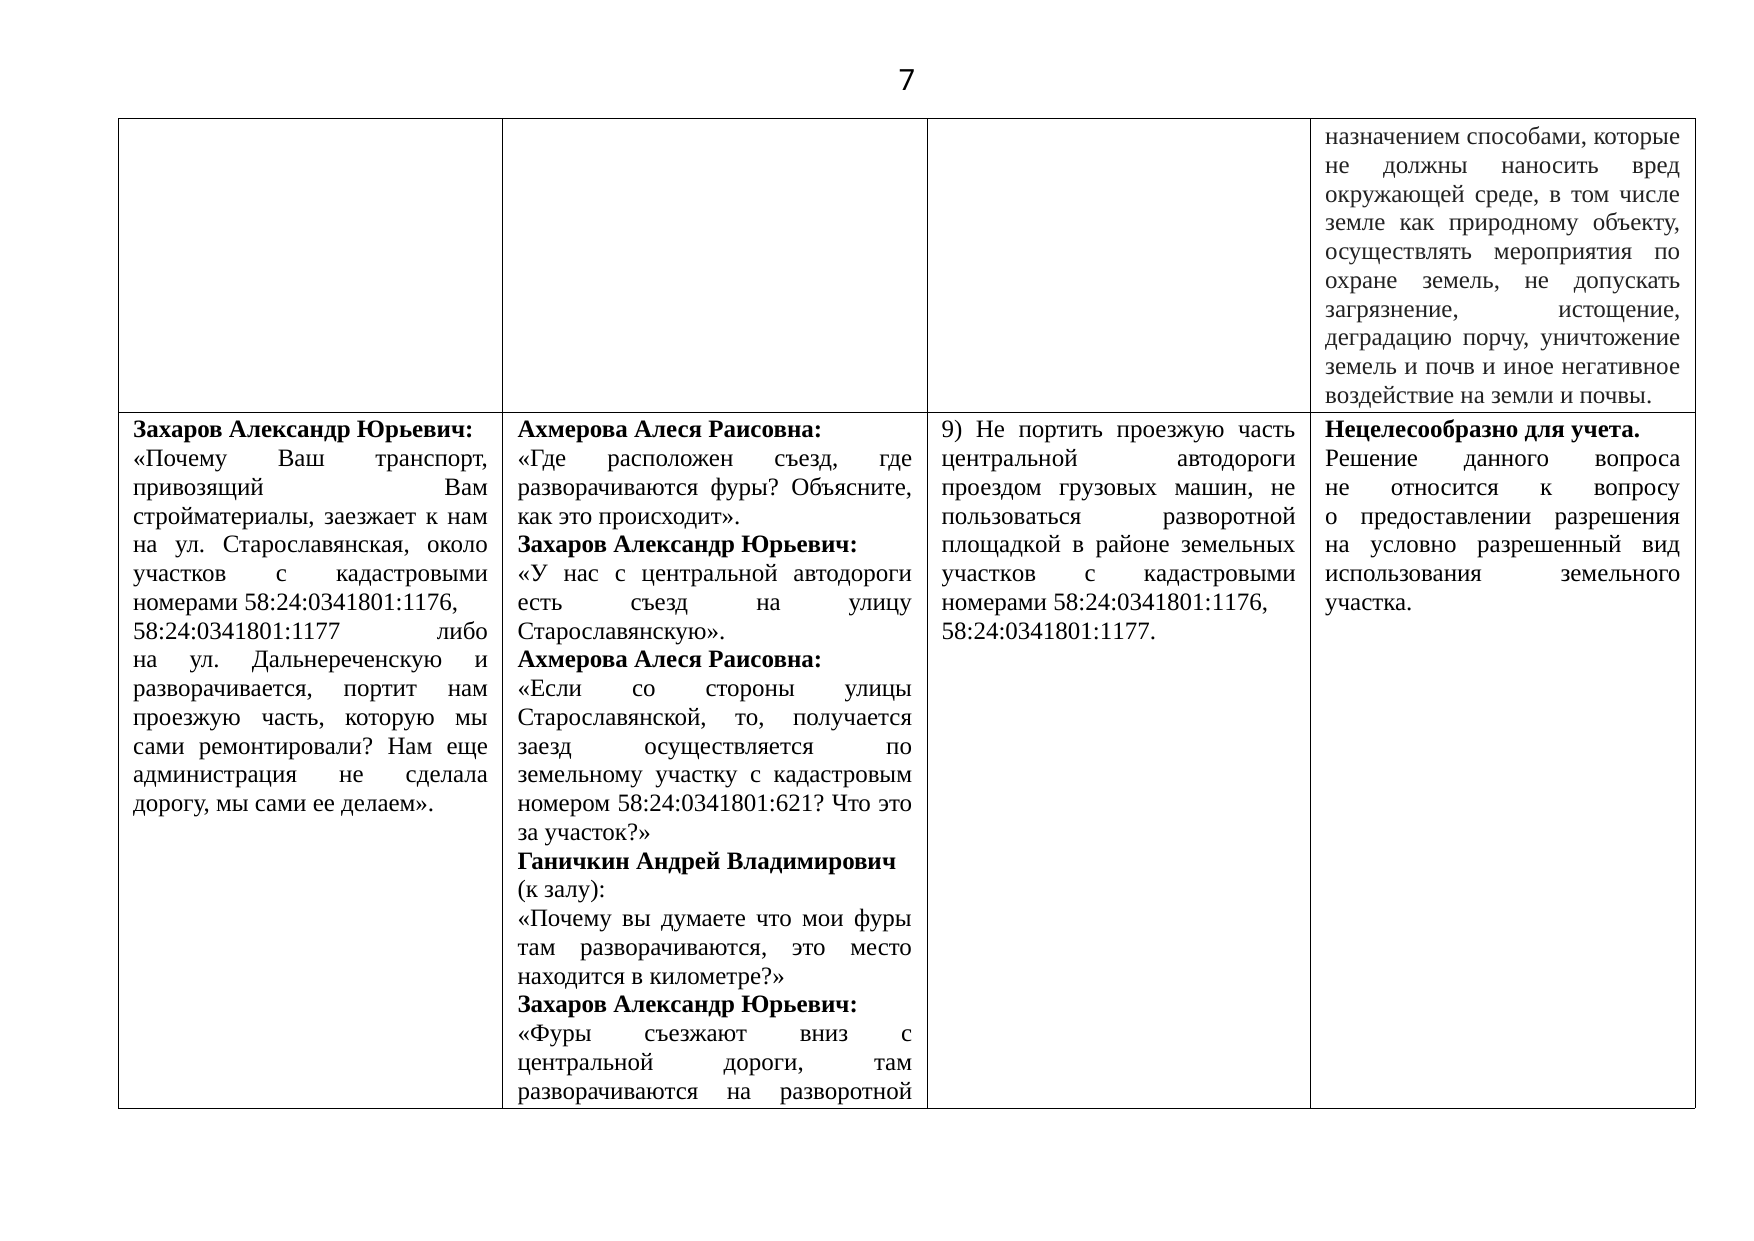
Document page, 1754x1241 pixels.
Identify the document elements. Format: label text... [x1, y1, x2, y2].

table_cell Ахмерова Алеся Раисовна: «Где расположен съезд, где разворачиваются фуры? Объясните, как это происходит». Захаров Александр Юрьевич: «У нас с центральной автодороги есть съезд на улицу Старославянскую». Ахмерова Алеся Раисовна: «Если со стороны улицы Старославянской, то, получается заезд осуществляется по земельному участку с кадастровым номером 58:24:0341801:621? Что это за участок?» Ганичкин Андрей Владимирович (к залу): «Почему вы думаете что мои фуры там разворачиваются, это место находится в километре?» Захаров Александр Юрьевич: «Фуры съезжают вниз с центральной дороги, там разворачиваются на разворотной [503, 413, 927, 1107]
table_cell [928, 119, 1310, 412]
table_cell назначением способами, которые не должны наносить вред окружающей среде, в том числе земле как природному объекту, осуществлять мероприятия по охране земель, не допускать загрязнение, истощение, деградацию порчу, уничтожение земель и почв и иное негативное воздействие на земли и почвы. [1311, 119, 1695, 412]
table_cell [119, 119, 502, 412]
table_cell Захаров Александр Юрьевич: «Почему Ваш транспорт, привозящий Вам стройматериалы, заезжает к нам на ул. Старославянская, около участков с кадастровыми номерами 58:24:0341801:1176, 58:24:0341801:1177 либо на ул. Дальнереченскую и разворачивается, портит нам проезжую часть, которую мы сами ремонтировали? Нам еще администрация не сделала дорогу, мы сами ее делаем». [119, 413, 502, 1107]
table_cell 9) Не портить проезжую часть центральной автодороги проездом грузовых машин, не пользоваться разворотной площадкой в районе земельных участков с кадастровыми номерами 58:24:0341801:1176, 58:24:0341801:1177. [928, 413, 1310, 1107]
table_cell [503, 119, 927, 412]
table_cell Нецелесообразно для учета. Решение данного вопроса не относится к вопросу о предоставлении разрешения на условно разрешенный вид использования земельного участка. [1311, 413, 1695, 1107]
